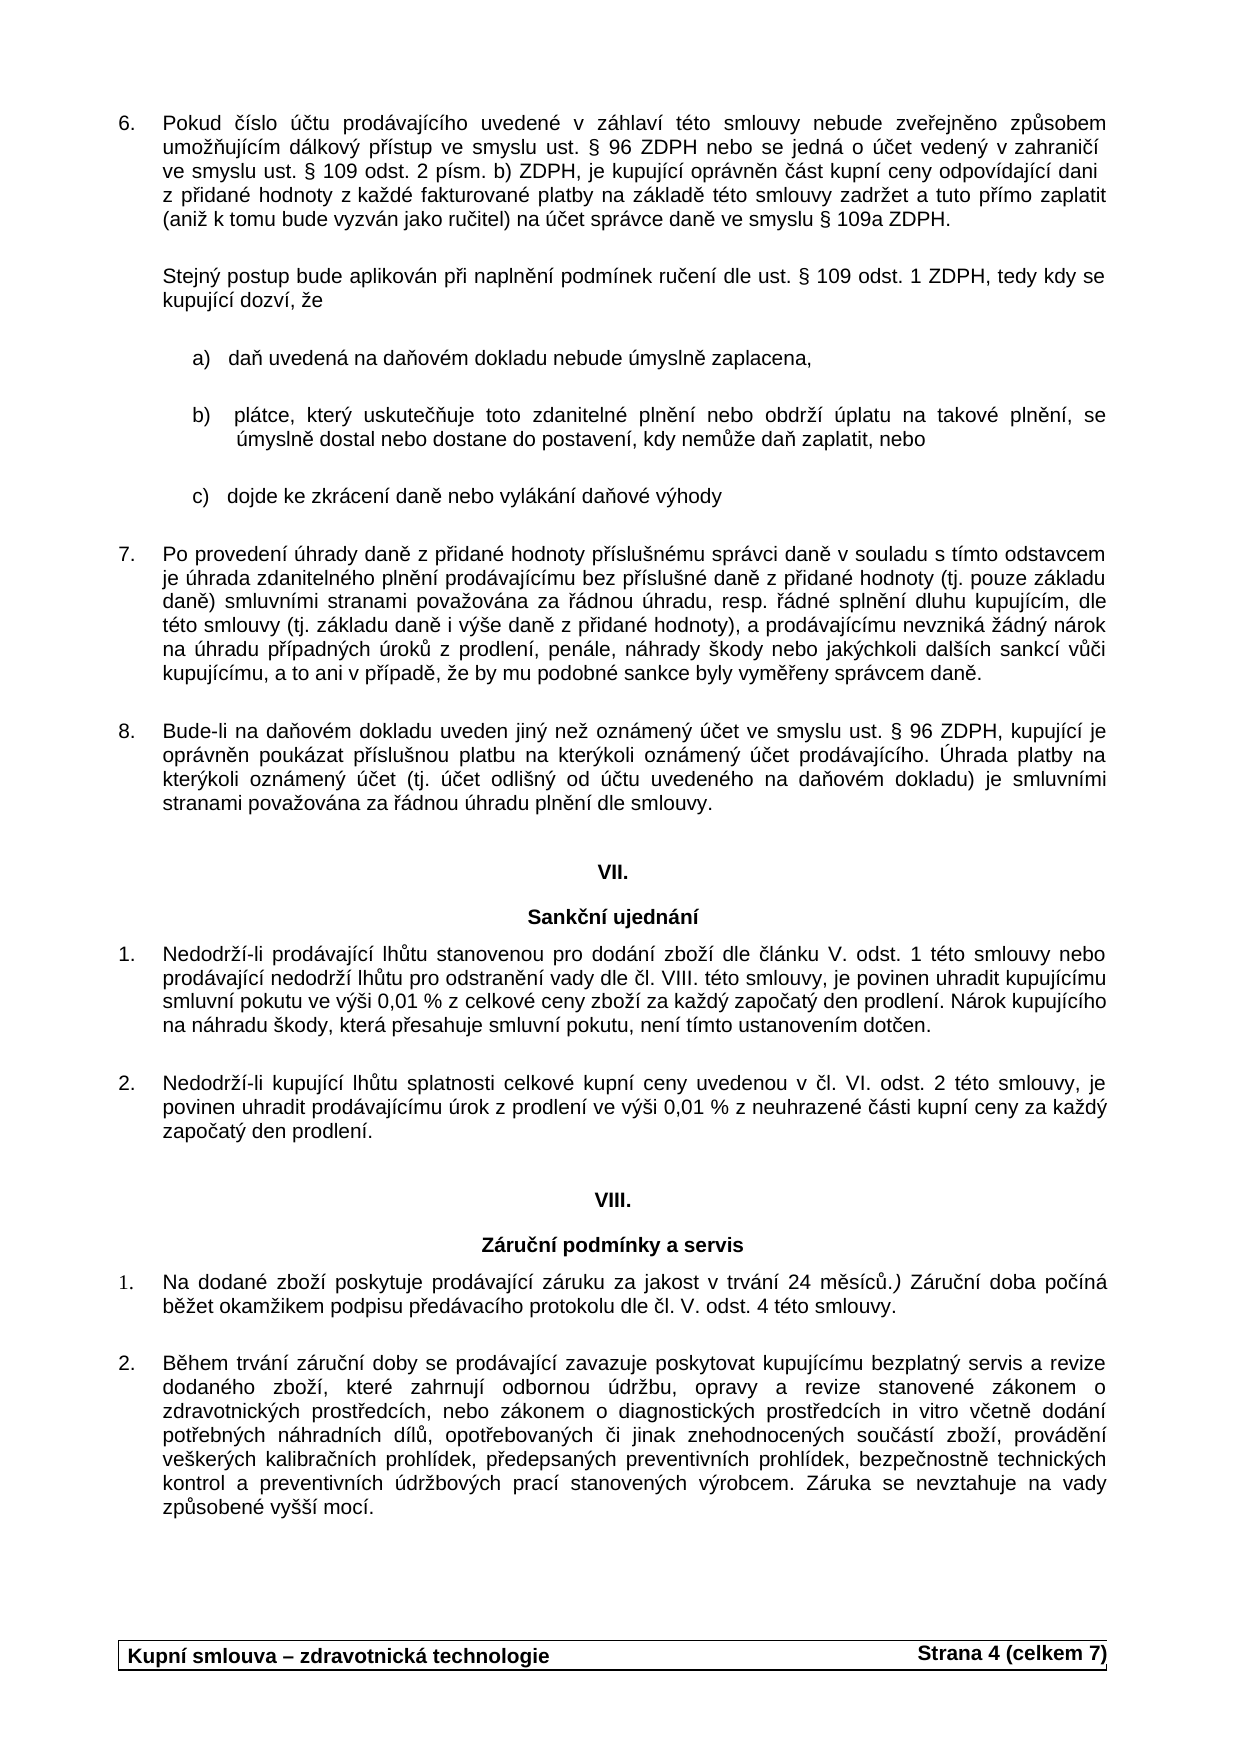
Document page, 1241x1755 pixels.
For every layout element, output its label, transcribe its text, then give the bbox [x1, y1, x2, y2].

text VII. [118, 860, 1107, 884]
text VIII. [118, 1188, 1107, 1212]
text b) plátce, který uskutečňuje toto zdanitelné plnění nebo obdrží úplatu na takové plnění, se úmyslně dostal nebo dostane do postavení, kdy nemůže daň zaplatit, nebo [192, 403, 1107, 451]
text c) dojde ke zkrácení daně nebo vylákání daňové výhody [192, 484, 1107, 508]
list Bude-li na daňovém dokladu uveden jiný než oznámený účet ve smyslu ust. § 96 ZDPH, kupující je oprávněn poukázat příslušnou platbu na kterýkoli oznámený účet prodávajícího. Úhrada platby na kterýkoli oznámený účet (tj. účet odlišný od účtu uvedeného na daňovém dokladu) je smluvními stranami považována za řádnou úhradu plnění dle smlouvy. [118, 718, 1107, 814]
subtitle Sankční ujednání [118, 905, 1107, 929]
list Po provedení úhrady daně z přidané hodnoty příslušnému správci daně v souladu s tímto odstavcem je úhrada zdanitelného plnění prodávajícímu bez příslušné daně z přidané hodnoty (tj. pouze základu daně) smluvními stranami považována za řádnou úhradu, resp. řádné splnění dluhu kupujícím, dle této smlouvy (tj. základu daně i výše daně z přidané hodnoty), a prodávajícímu nevzniká žádný nárok na úhradu případných úroků z prodlení, penále, náhrady škody nebo jakýchkoli dalších sankcí vůči kupujícímu, a to ani v případě, že by mu podobné sankce byly vyměřeny správcem daně. [118, 541, 1107, 685]
text Stejný postup bude aplikován při naplnění podmínek ručení dle ust. § 109 odst. 1 ZDPH, tedy kdy se kupující dozví, že [162, 264, 1107, 312]
list Nedodrží-li kupující lhůtu splatnosti celkové kupní ceny uvedenou v čl. VI. odst. 2 této smlouvy, je povinen uhradit prodávajícímu úrok z prodlení ve výši 0,01 % z neuhrazené části kupní ceny za každý započatý den prodlení. [118, 1071, 1107, 1142]
text a) daň uvedená na daňovém dokladu nebude úmyslně zaplacena, [192, 346, 1107, 369]
subtitle Záruční podmínky a servis [118, 1233, 1107, 1257]
list Během trvání záruční doby se prodávající zavazuje poskytovat kupujícímu bezplatný servis a revize dodaného zboží, které zahrnují odbornou údržbu, opravy a revize stanovené zákonem o zdravotnických prostředcích, nebo zákonem o diagnostických prostředcích in vitro včetně dodání potřebných náhradních dílů, opotřebovaných či jinak znehodnocených součástí zboží, provádění veškerých kalibračních prohlídek, předepsaných preventivních prohlídek, bezpečnostně technických kontrol a preventivních údržbových prací stanovených výrobcem. Záruka se nevztahuje na vady způsobené vyšší mocí. [118, 1351, 1107, 1519]
list Pokud číslo účtu prodávajícího uvedené v záhlaví této smlouvy nebude zveřejněno způsobem umožňujícím dálkový přístup ve smyslu ust. § 96 ZDPH nebo se jedná o účet vedený v zahraničí ve smyslu ust. § 109 odst. 2 písm. b) ZDPH, je kupující oprávněn část kupní ceny odpovídající dani z přidané hodnoty z každé fakturované platby na základě této smlouvy zadržet a tuto přímo zaplatit (aniž k tomu bude vyzván jako ručitel) na účet správce daně ve smyslu § 109a ZDPH. [118, 111, 1107, 231]
list Nedodrží-li prodávající lhůtu stanovenou pro dodání zboží dle článku V. odst. 1 této smlouvy nebo prodávající nedodrží lhůtu pro odstranění vady dle čl. VIII. této smlouvy, je povinen uhradit kupujícímu smluvní pokutu ve výši 0,01 % z celkové ceny zboží za každý započatý den prodlení. Nárok kupujícího na náhradu škody, která přesahuje smluvní pokutu, není tímto ustanovením dotčen. [118, 941, 1107, 1037]
list Na dodané zboží poskytuje prodávající záruku za jakost v trvání 24 měsíců.) Záruční doba počíná běžet okamžikem podpisu předávacího protokolu dle čl. V. odst. 4 této smlouvy. [118, 1269, 1107, 1318]
